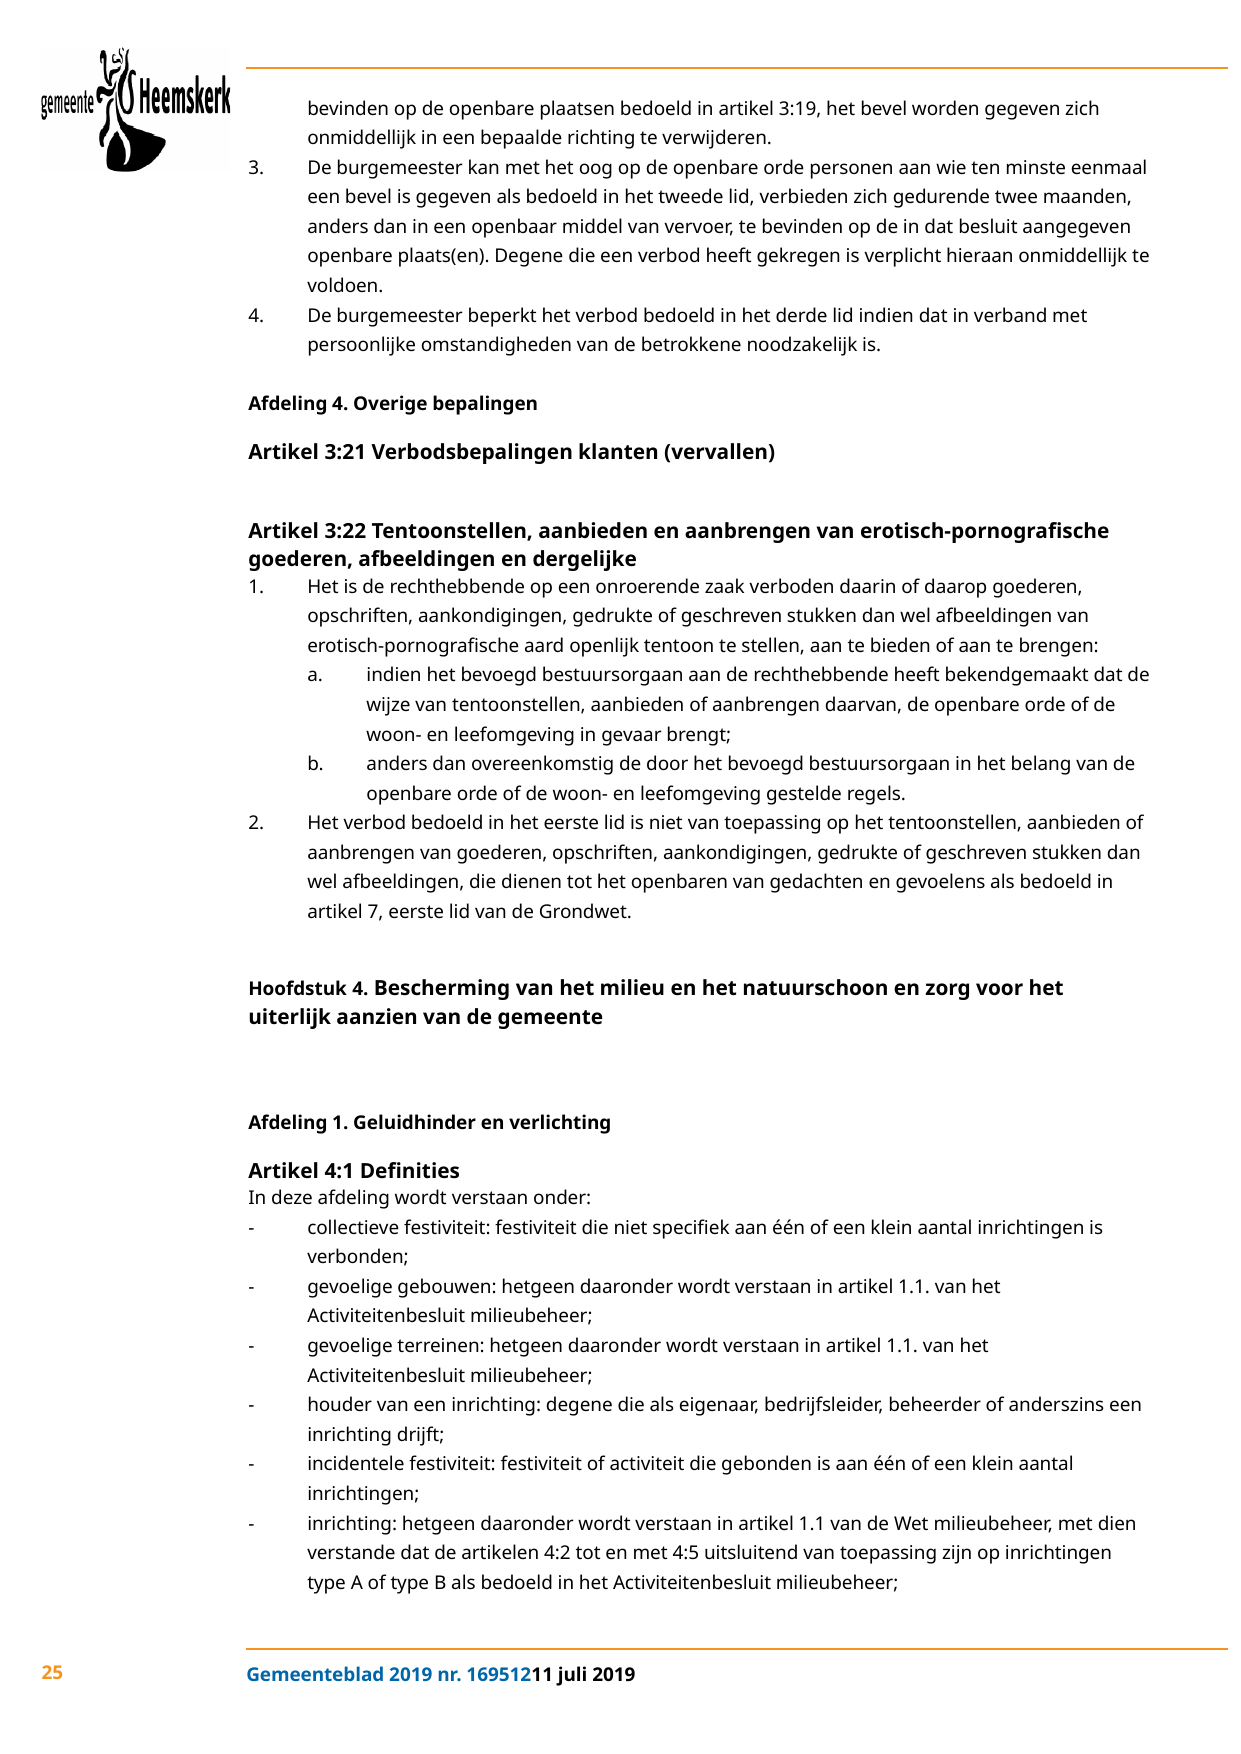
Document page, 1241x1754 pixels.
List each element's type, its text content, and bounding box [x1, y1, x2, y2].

list incidentele festiviteit: festiviteit of activiteit die gebonden is aan één of een klein aantal inrichtingen; [248, 1451, 1152, 1506]
list bevinden op de openbare plaatsen bedoeld in artikel 3:19, het bevel worden gegeven zich onmiddellijk in een bepaalde richting te verwijderen. [248, 95, 1152, 150]
text In deze afdeling wordt verstaan onder: [248, 1184, 1152, 1210]
list anders dan overeenkomstig de door het bevoegd bestuursorgaan in het belang van de openbare orde of de woon- en leefomgeving gestelde regels. [307, 750, 1152, 806]
list indien het bevoegd bestuursorgaan aan de rechthebbende heeft bekendgemaakt dat de wijze van tentoonstellen, aanbieden of aanbrengen daarvan, de openbare orde of de woon- en leefomgeving in gevaar brengt; [307, 662, 1152, 747]
list Het is de rechthebbende op een onroerende zaak verboden daarin of daarop goederen, opschriften, aankondigingen, gedrukte of geschreven stukken dan wel afbeeldingen van erotisch-pornografische aard openlijk tentoon te stellen, aan te bieden of aan te brengen: [248, 573, 1152, 658]
text Artikel 3:21 Verbodsbepalingen klanten (vervallen) [248, 437, 1152, 466]
picture [41, 47, 231, 172]
list Het verbod bedoeld in het eerste lid is niet van toepassing op het tentoonstellen, aanbieden of aanbrengen van goederen, opschriften, aankondigingen, gedrukte of geschreven stukken dan wel afbeeldingen, die dienen tot het openbaren van gedachten en gevoelens als bedoeld in artikel 7, eerste lid van de Grondwet. [248, 809, 1152, 924]
list De burgemeester beperkt het verbod bedoeld in het derde lid indien dat in verband met persoonlijke omstandigheden van de betrokkene noodzakelijk is. [248, 302, 1152, 357]
list gevoelige terreinen: hetgeen daaronder wordt verstaan in artikel 1.1. van het Activiteitenbesluit milieubeheer; [248, 1332, 1152, 1387]
text Afdeling 1. Geluidhinder en verlichting [248, 1109, 1152, 1135]
text Artikel 4:1 Definities [248, 1156, 1152, 1184]
text Hoofdstuk 4. Bescherming van het milieu en het natuurschoon en zorg voor het uiterlijk aanzien van de gemeente [248, 973, 1152, 1030]
list De burgemeester kan met het oog op de openbare orde personen aan wie ten minste eenmaal een bevel is gegeven als bedoeld in het tweede lid, verbieden zich gedurende twee maanden, anders dan in een openbaar middel van vervoer, te bevinden op de in dat besluit aangegeven openbare plaats(en). Degene die een verbod heeft gekregen is verplicht hieraan onmiddellijk te voldoen. [248, 154, 1152, 298]
text Artikel 3:22 Tentoonstellen, aanbieden en aanbrengen van erotisch-pornografische goederen, afbeeldingen en dergelijke [248, 516, 1152, 573]
text Afdeling 4. Overige bepalingen [248, 391, 1152, 416]
list houder van een inrichting: degene die als eigenaar, bedrijfsleider, beheerder of anderszins een inrichting drijft; [248, 1391, 1152, 1447]
list gevoelige gebouwen: hetgeen daaronder wordt verstaan in artikel 1.1. van het Activiteitenbesluit milieubeheer; [248, 1273, 1152, 1328]
list inrichting: hetgeen daaronder wordt verstaan in artikel 1.1 van de Wet milieubeheer, met dien verstande dat de artikelen 4:2 tot en met 4:5 uitsluitend van toepassing zijn op inrichtingen type A of type B als bedoeld in het Activiteitenbesluit milieubeheer; [248, 1510, 1152, 1594]
list collectieve festiviteit: festiviteit die niet specifiek aan één of een klein aantal inrichtingen is verbonden; [248, 1214, 1152, 1269]
